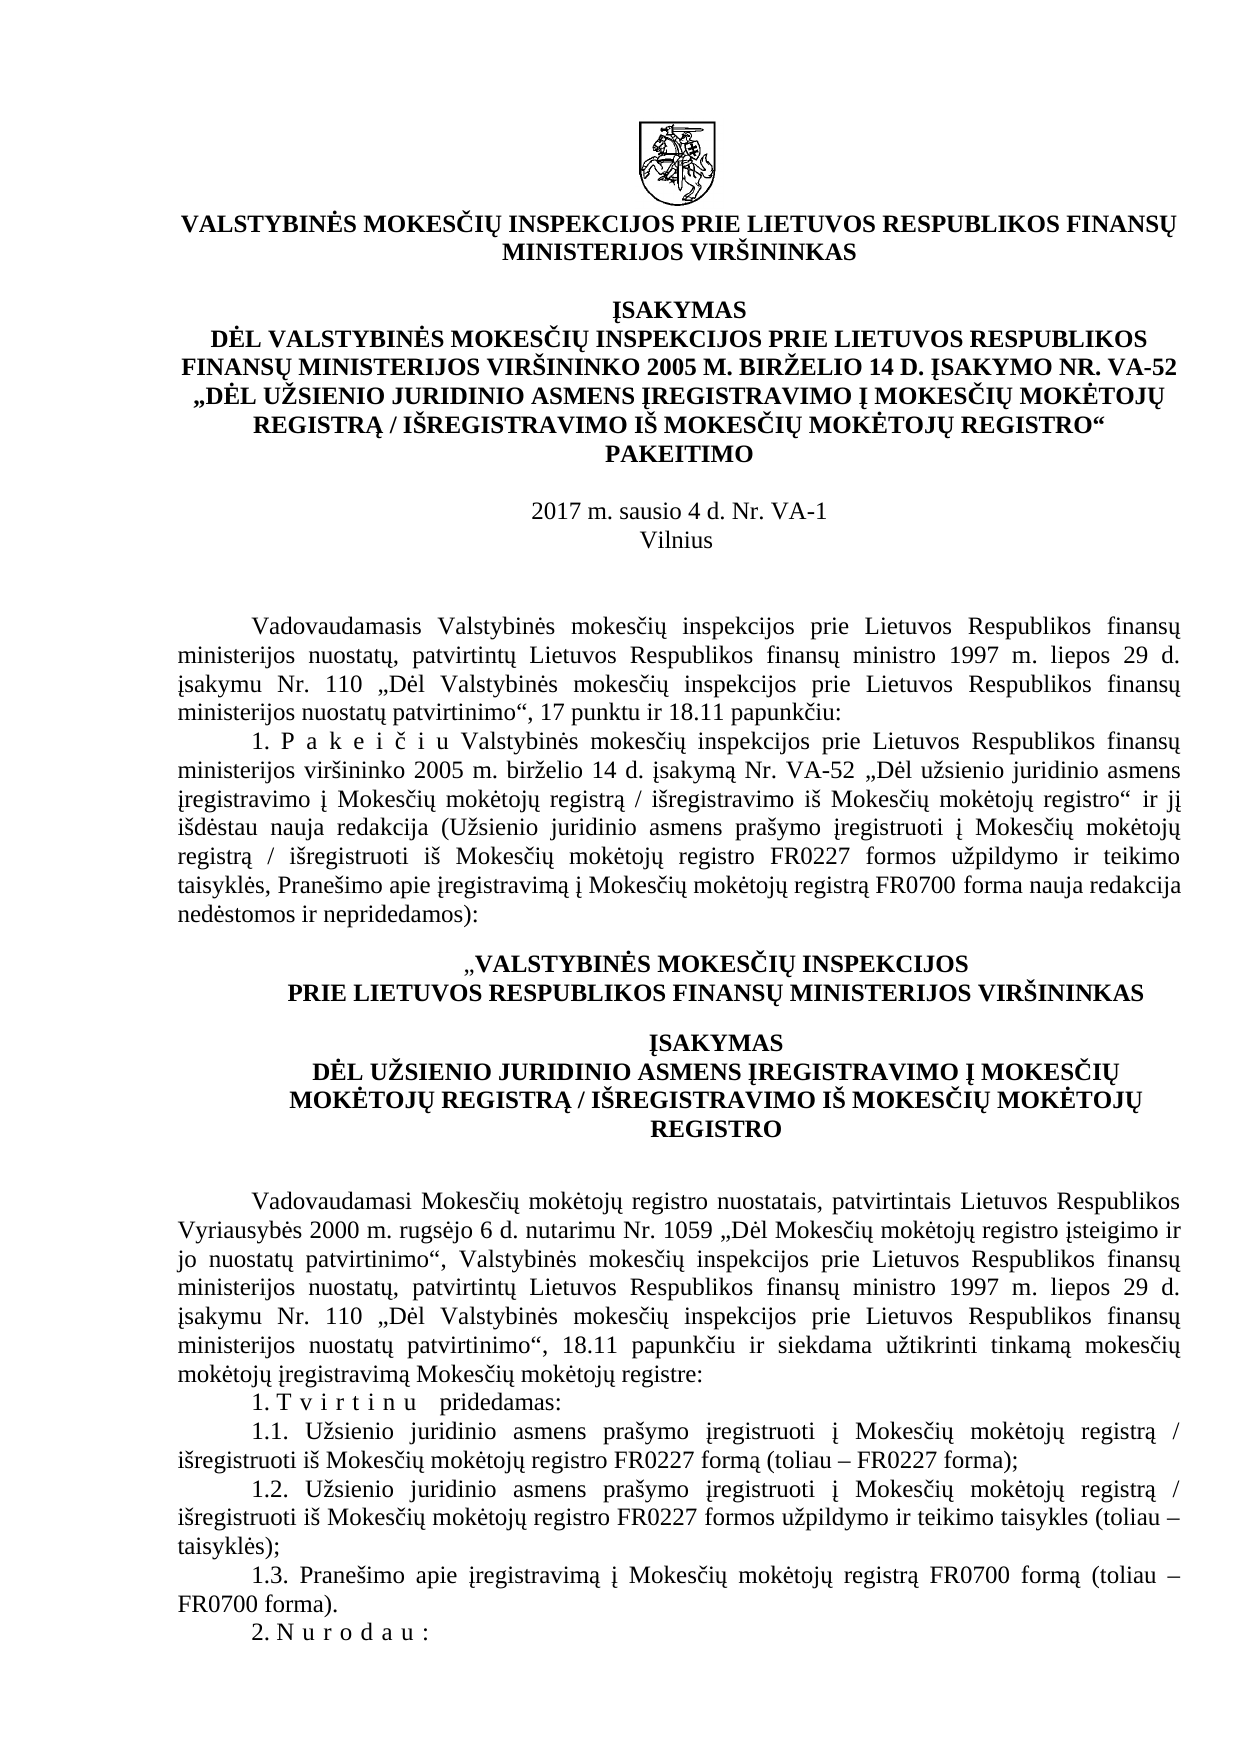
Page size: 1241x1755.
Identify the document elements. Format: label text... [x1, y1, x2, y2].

text VALSTYBINĖS MOKESČIŲ INSPEKCIJOS PRIE LIETUVOS RESPUBLIKOS FINANSŲ MINISTERIJOS VIRŠININKAS [177, 209, 1181, 266]
text 1. P a k e i č i u Valstybinės mokesčių inspekcijos prie Lietuvos Respublikos finansų ministerijos viršininko 2005 m. birželio 14 d. įsakymą Nr. VA-52 „Dėl užsienio juridinio asmens įregistravimo į Mokesčių mokėtojų registrą / išregistravimo iš Mokesčių mokėtojų registro“ ir jį išdėstau nauja redakcija (Užsienio juridinio asmens prašymo įregistruoti į Mokesčių mokėtojų registrą / išregistruoti iš Mokesčių mokėtojų registro FR0227 formos užpildymo ir teikimo taisyklės, Pranešimo apie įregistravimą į Mokesčių mokėtojų registrą FR0700 forma nauja redakcija nedėstomos ir nepridedamos): [177, 726, 1181, 927]
text 2. Nurodau: [251, 1617, 1181, 1646]
text 2017 m. sausio 4 d. Nr. VA-1 [177, 496, 1181, 525]
text Vadovaudamasi Mokesčių mokėtojų registro nuostatais, patvirtintais Lietuvos Respublikos Vyriausybės 2000 m. rugsėjo 6 d. nutarimu Nr. 1059 „Dėl Mokesčių mokėtojų registro įsteigimo ir jo nuostatų patvirtinimo“, Valstybinės mokesčių inspekcijos prie Lietuvos Respublikos finansų ministerijos nuostatų, patvirtintų Lietuvos Respublikos finansų ministro 1997 m. liepos 29 d. įsakymu Nr. 110 „Dėl Valstybinės mokesčių inspekcijos prie Lietuvos Respublikos finansų ministerijos nuostatų patvirtinimo“, 18.11 papunkčiu ir siekdama užtikrinti tinkamą mokesčių mokėtojų įregistravimą Mokesčių mokėtojų registre: [177, 1186, 1181, 1387]
text DĖL UŽSIENIO JURIDINIO ASMENS ĮREGISTRAVIMO Į MOKESČIŲ MOKĖTOJŲ REGISTRĄ / IŠREGISTRAVIMO IŠ MOKESČIŲ MOKĖTOJŲ REGISTRO [251, 1057, 1181, 1143]
text ĮSAKYMAS [177, 295, 1181, 324]
text 1. Tvirtinu pridedamas: [251, 1387, 1181, 1416]
text ĮSAKYMAS [251, 1028, 1181, 1057]
text Vilnius [177, 525, 1181, 554]
text 1.2. Užsienio juridinio asmens prašymo įregistruoti į Mokesčių mokėtojų registrą / išregistruoti iš Mokesčių mokėtojų registro FR0227 formos užpildymo ir teikimo taisykles (toliau – taisyklės); [177, 1474, 1181, 1560]
text 1.1. Užsienio juridinio asmens prašymo įregistruoti į Mokesčių mokėtojų registrą / išregistruoti iš Mokesčių mokėtojų registro FR0227 formą (toliau – FR0227 forma); [177, 1416, 1181, 1474]
text „VALSTYBINĖS MOKESČIŲ INSPEKCIJOS [251, 949, 1181, 978]
text 1.3. Pranešimo apie įregistravimą į Mokesčių mokėtojų registrą FR0700 formą (toliau – FR0700 forma). [177, 1560, 1181, 1617]
text PRIE LIETUVOS RESPUBLIKOS FINANSŲ MINISTERIJOS VIRŠININKAS [251, 978, 1181, 1007]
text Vadovaudamasis Valstybinės mokesčių inspekcijos prie Lietuvos Respublikos finansų ministerijos nuostatų, patvirtintų Lietuvos Respublikos finansų ministro 1997 m. liepos 29 d. įsakymu Nr. 110 „Dėl Valstybinės mokesčių inspekcijos prie Lietuvos Respublikos finansų ministerijos nuostatų patvirtinimo“, 17 punktu ir 18.11 papunkčiu: [177, 611, 1181, 726]
text DĖL VALSTYBINĖS MOKESČIŲ INSPEKCIJOS PRIE LIETUVOS RESPUBLIKOS FINANSŲ MINISTERIJOS VIRŠININKO 2005 M. BIRŽELIO 14 D. ĮSAKYMO NR. VA-52 „DĖL UŽSIENIO JURIDINIO ASMENS ĮREGISTRAVIMO Į MOKESČIŲ MOKĖTOJŲ REGISTRĄ / IŠREGISTRAVIMO IŠ MOKESČIŲ MOKĖTOJŲ REGISTRO“ PAKEITIMO [177, 324, 1181, 467]
